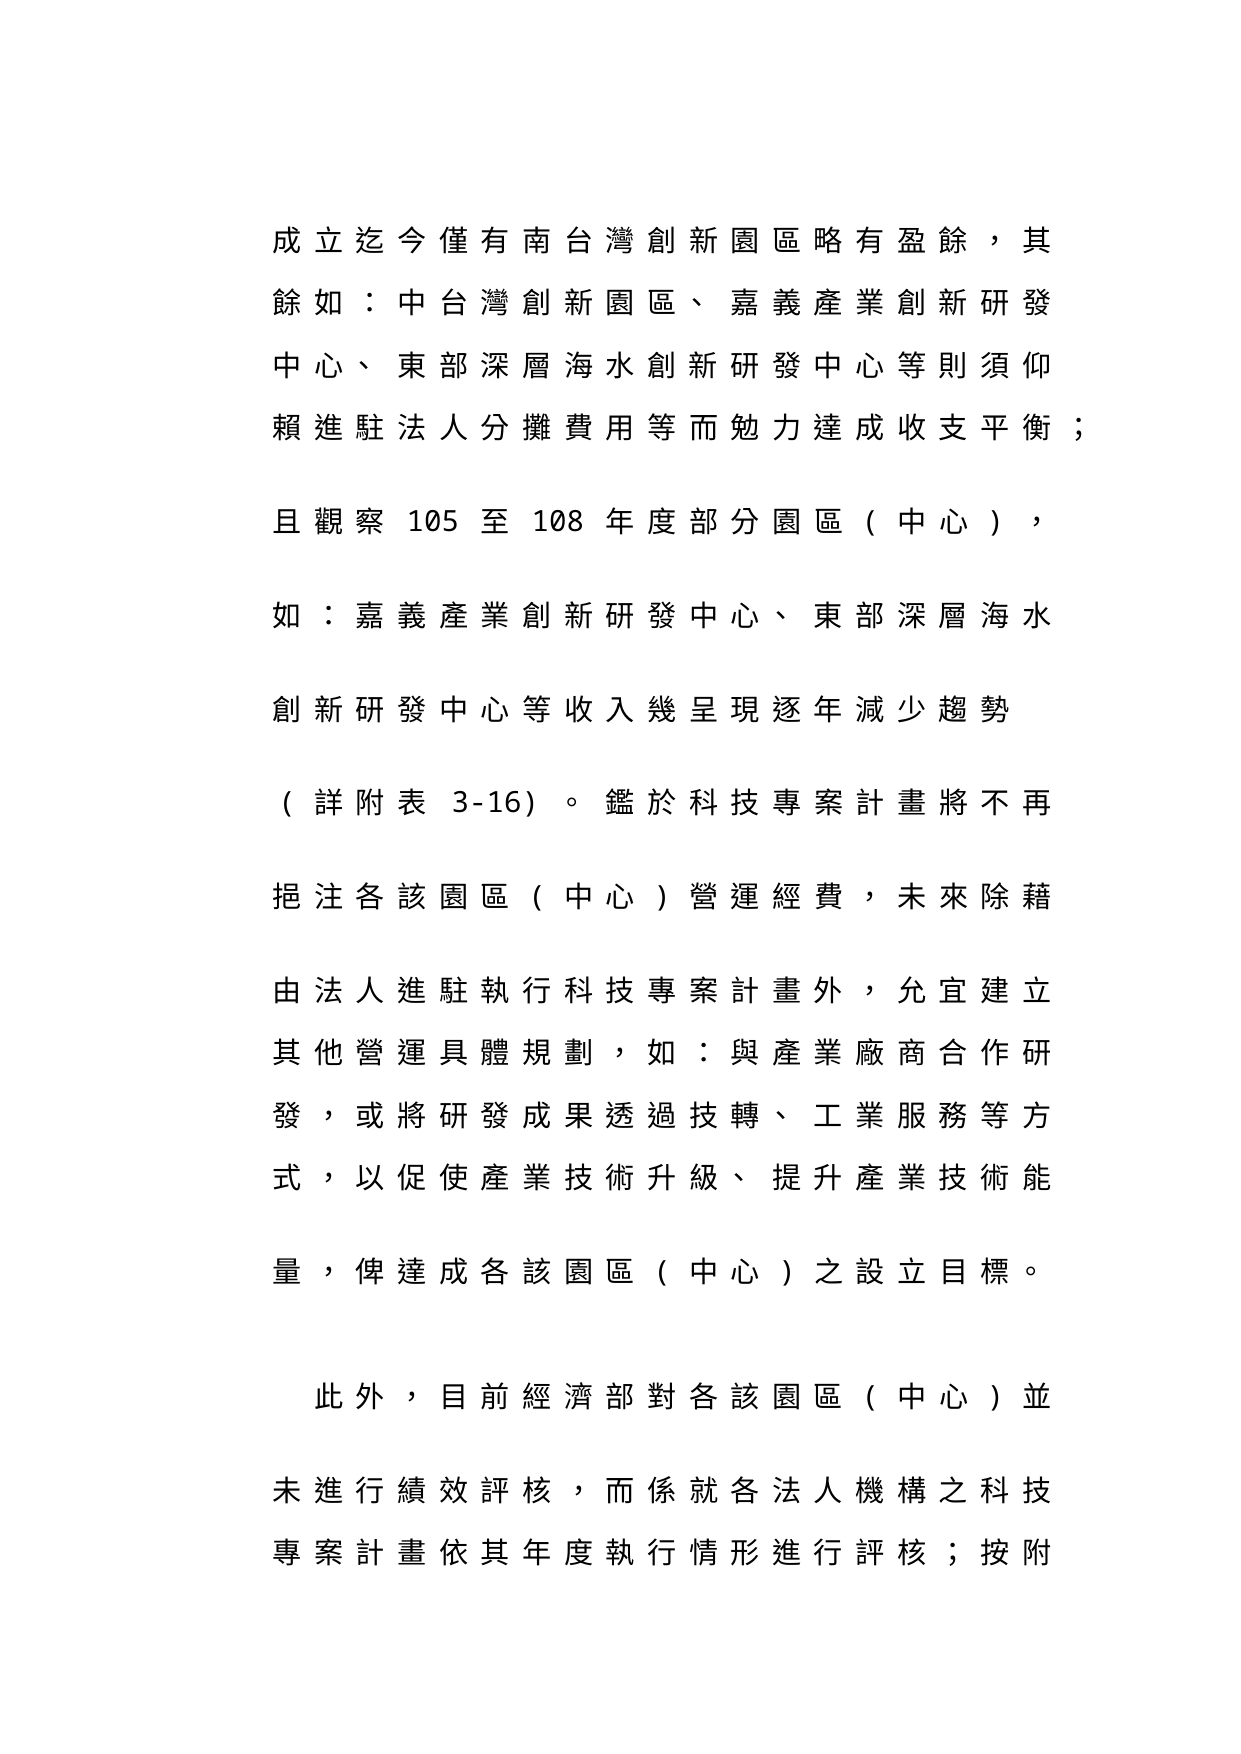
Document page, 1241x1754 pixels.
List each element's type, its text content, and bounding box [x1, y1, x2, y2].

text 按經濟部提供資料顯示，由於各區域產業創新園區(中心)大多強調不以營利為目的，成立迄今僅有南台灣創新園區略有盈餘，其餘如：中台灣創新園區、嘉義產業創新研發中心、東部深層海水創新研發中心等則須仰賴進駐法人分攤費用等而勉力達成收支平衡；且觀察105至108年度部分園區(中心)，如：嘉義產業創新研發中心、東部深層海水創新研發中心等收入幾呈現逐年減少趨勢(詳附表3-16)。鑑於科技專案計畫將不再挹注各該園區(中心)營運經費，未來除藉由法人進駐執行科技專案計畫外，允宜建立其他營運具體規劃，如：與產業廠商合作研發，或將研發成果透過技轉、工業服務等方式，以促使產業技術升級、提升產業技術能量，俾達成各該園區(中心)之設立目標。 [242, 197, 1058, 1322]
text 此外，目前經濟部對各該園區(中心)並未進行績效評核，而係就各法人機構之科技專案計畫依其年度執行情形進行評核；按附表3-3所載，經濟部補捐助法人機構如：自行車中心108年度及石資中心107、108年績效評核等級結果均未達「優」僅為「良」，其中是否因推動創新園區(中心)相關科專計畫成效欠佳進而影響評等結果？允宜充分揭露並檢討改善，俾真正落實政府平衡南北發展，協助在地企業技術與協助區域產業轉型之目標。 [242, 1322, 1058, 1572]
